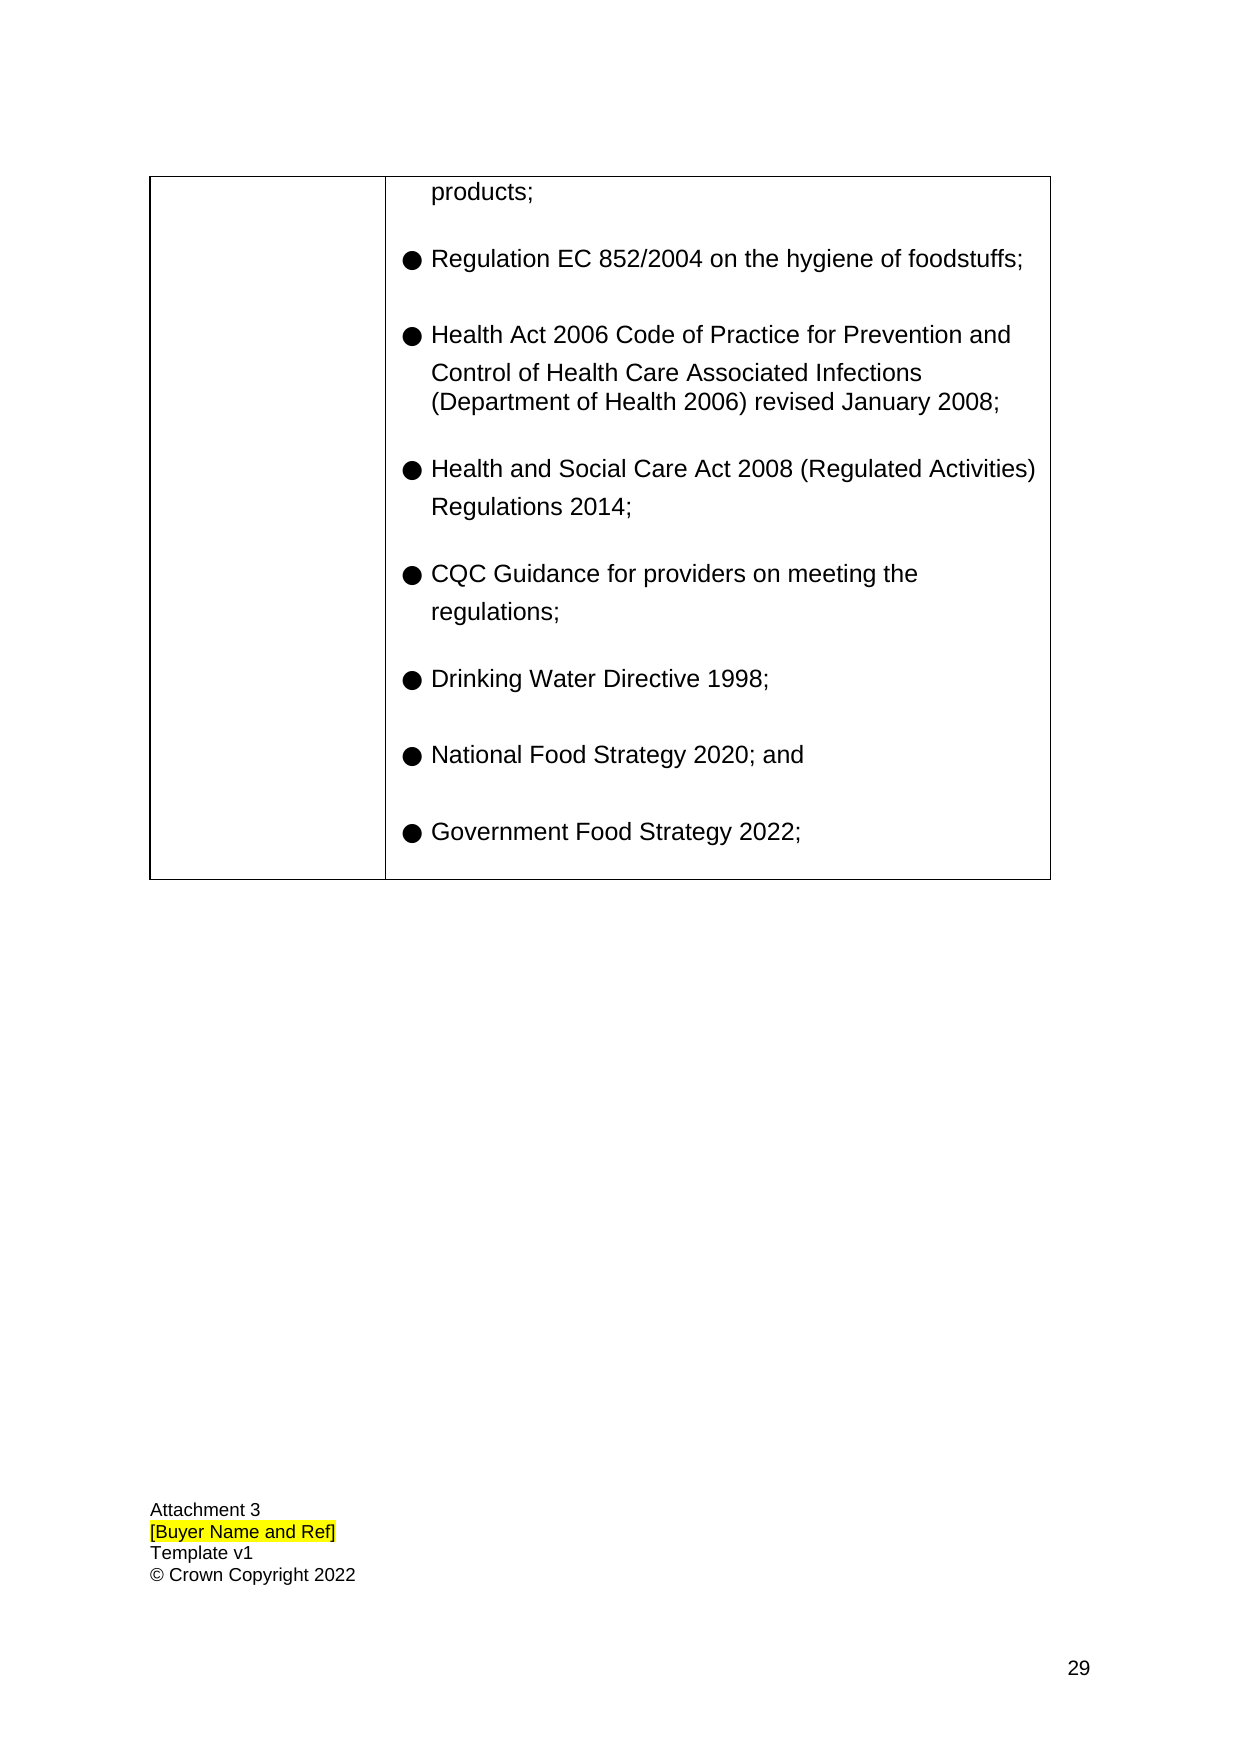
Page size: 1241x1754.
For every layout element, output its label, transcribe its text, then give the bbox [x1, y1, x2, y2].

table_cell [151, 177, 385, 879]
table_cell The following legislation, Approved Codes of Practise (ACoP) or similar industry or Government guidelines shall apply: Food Hygiene (The Food Safety Act 1990); Food Hygiene (England) Regulations 2006; Kitchen Ventilation (The Workplace (Health, Safety and Welfare) Regulations 1992); Waste Disposal (Building Regulations 2000 pt H – Drainage & Waste Disposal (2002 edition); Slips and Trips (The Management of Health and Safety at Work Regulations 1999 (Regulation 3); Gas Safety (Gas Safety (Installation and Use) Regulations 1998); Fire Safety (Regulatory Reform (Fire Safety) Order 2005); Personal Hygiene (The Food Safety and Hygiene (England) Regulations 2013); Refrigeration (F Gas Regulations 2007/2015); Equipment Maintenance (Provision and Use of Work Equipment Regulations 1998); Food Safety (Temperature Control) Regulations 1995; Food Safety Act 1990; Food Safety (England) Regulations 2005; Food Safety (Temperature Control) Regulations 1995; Food labelling legislation; Hazard Analysis and Critical Control Point (HACCP), Regulation (EC) 852/2004; Control of Substances Hazardous to Health (CoSHH); Waste Scotland Regulations (2012) (for all sites within Scotland); Manual Handling at Work; The Environment Act 2021; Health and Safety at Work Act; Control of Substances Hazardous to Health 2002; Food Safety Act 1990 (Amended Regulations 2004); HSG (96) 20 -Management of Food Hygiene & Food Services in the National Health Service; NHS Code of Practice for the manufacture, distribution and supply of food, ingredients and food related products; Regulation EC 852/2004 on the hygiene of foodstuffs; Health Act 2006 Code of Practice for Prevention and Control of Health Care Associated Infections (Department of Health 2006) revised January 2008; Health and Social Care Act 2008 (Regulated Activities) Regulations 2014; CQC Guidance for providers on meeting the regulations; Drinking Water Directive 1998; National Food Strategy 2020; and Government Food Strategy 2022; [386, 177, 1050, 879]
